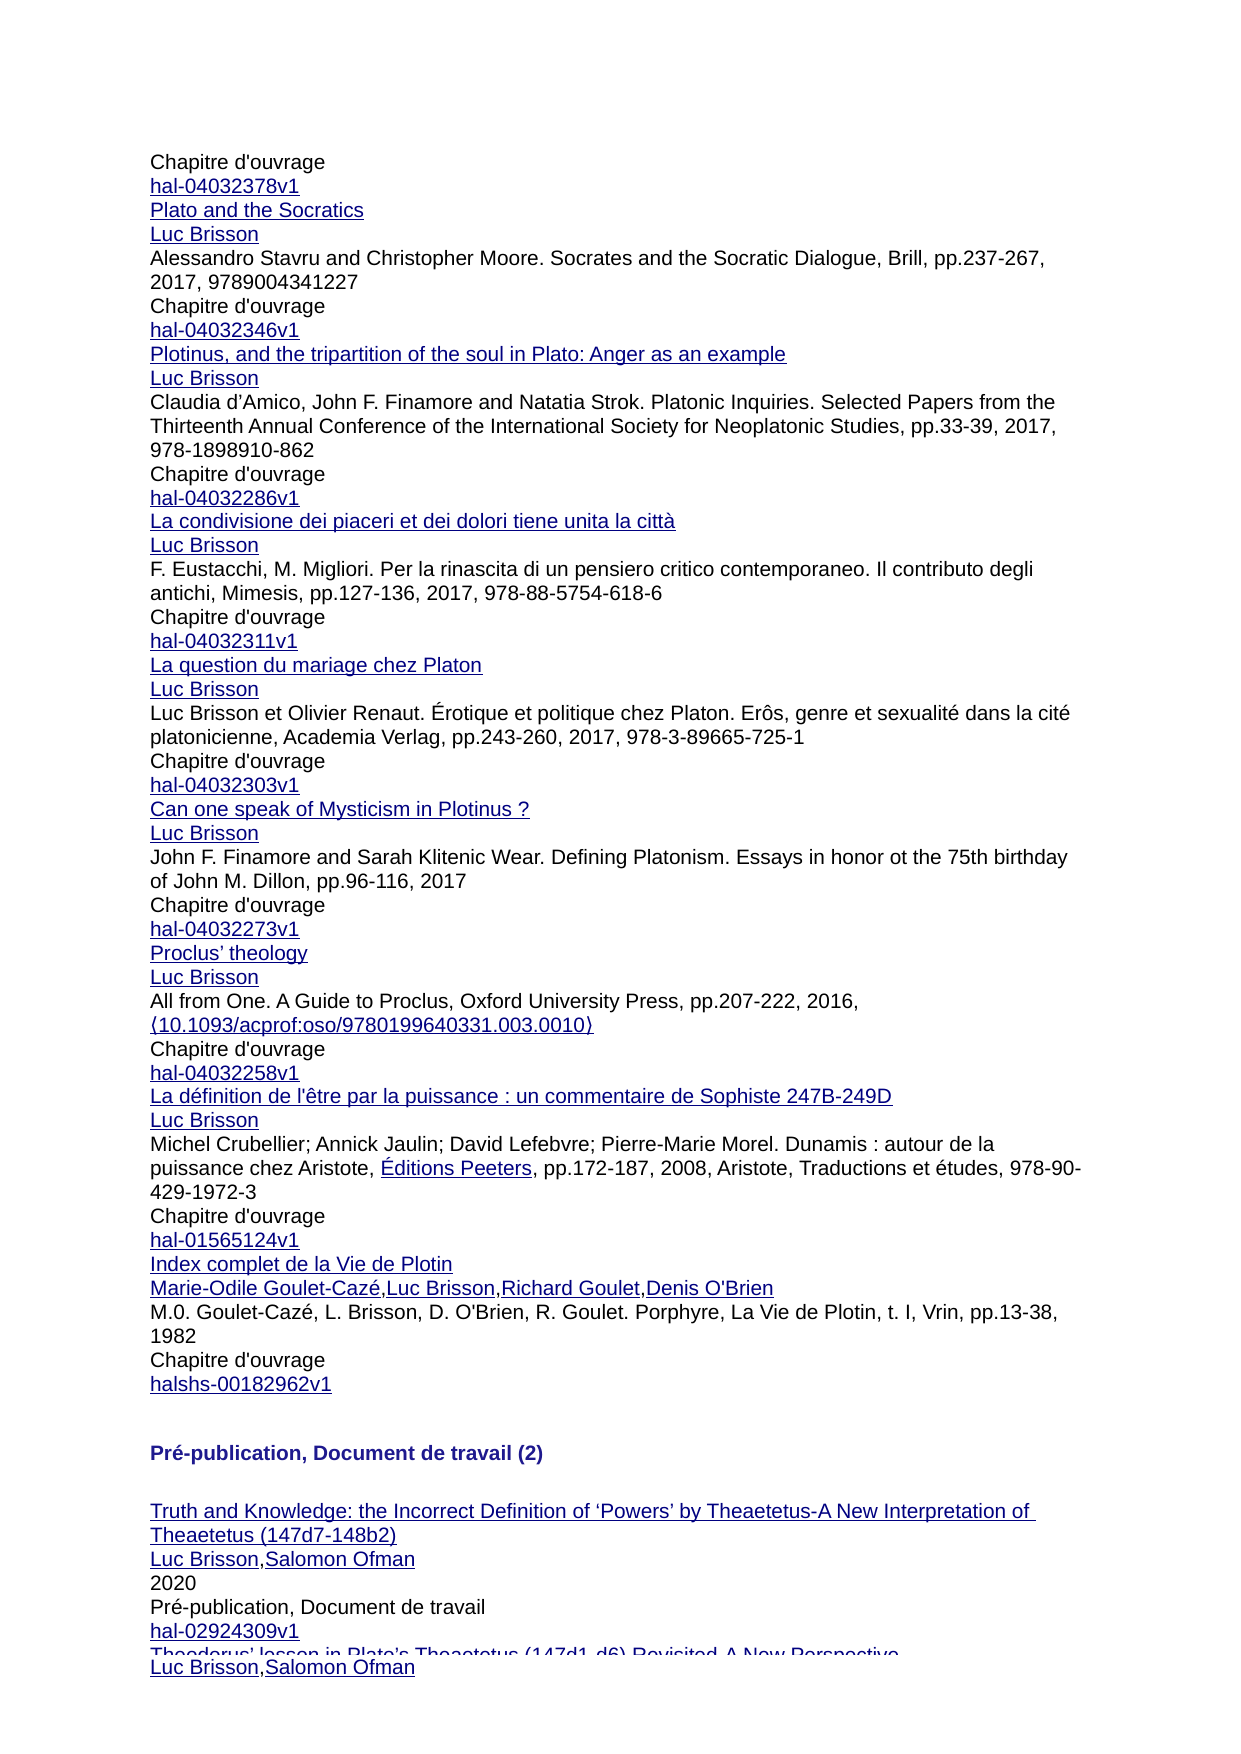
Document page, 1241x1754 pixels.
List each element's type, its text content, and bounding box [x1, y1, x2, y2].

table_cell La définition de l'être par la puissance : un commentaire de Sophiste 247B-249D Luc Brisson Michel Crubellier; Annick Jaulin; David Lefebvre; Pierre-Marie Morel. Dunamis : autour de la puissance chez Aristote, Éditions Peeters, pp.172-187, 2008, Aristote, Traductions et études, 978-90-429-1972-3 Chapitre d'ouvrage hal-01565124v1 [150, 1084, 1090, 1252]
table_header Truth and Knowledge: the Incorrect Definition of ‘Powers’ by Theaetetus-A New Interpretation of Theaetetus (147d7-148b2) Luc Brisson,Salomon Ofman 2020 Pré-publication, Document de travail hal-02924309v1 [150, 1499, 1090, 1643]
table_cell Index complet de la Vie de Plotin Marie-Odile Goulet-Cazé,Luc Brisson,Richard Goulet,Denis O'Brien M.0. Goulet-Cazé, L. Brisson, D. O'Brien, R. Goulet. Porphyre, La Vie de Plotin, t. I, Vrin, pp.13-38, 1982 Chapitre d'ouvrage halshs-00182962v1 [150, 1252, 1090, 1396]
subtitle Pré-publication, Document de travail (2) [150, 1441, 1090, 1464]
table_cell Plato and the Socratics Luc Brisson Alessandro Stavru and Christopher Moore. Socrates and the Socratic Dialogue, Brill, pp.237-267, 2017, 9789004341227 Chapitre d'ouvrage hal-04032346v1 [150, 198, 1090, 342]
table_cell La question du mariage chez Platon Luc Brisson Luc Brisson et Olivier Renaut. Érotique et politique chez Platon. Erôs, genre et sexualité dans la cité platonicienne, Academia Verlag, pp.243-260, 2017, 978-3-89665-725-1 Chapitre d'ouvrage hal-04032303v1 [150, 653, 1090, 797]
table_cell La condivisione dei piaceri et dei dolori tiene unita la città Luc Brisson F. Eustacchi, M. Migliori. Per la rinascita di un pensiero critico contemporaneo. Il contributo degli antichi, Mimesis, pp.127-136, 2017, 978-88-5754-618-6 Chapitre d'ouvrage hal-04032311v1 [150, 509, 1090, 653]
table_cell Chapitre d'ouvrage hal-04032378v1 [150, 150, 1090, 198]
table_cell Theodorus’ lesson in Plato’s Theaetetus (147d1-d6) Revisited-A New Perspective Luc Brisson,Salomon Ofman [150, 1643, 1090, 1679]
table_cell Proclus’ theology Luc Brisson All from One. A Guide to Proclus, Oxford University Press, pp.207-222, 2016, ⟨10.1093/acprof:oso/9780199640331.003.0010⟩ Chapitre d'ouvrage hal-04032258v1 [150, 941, 1090, 1084]
table_cell Plotinus, and the tripartition of the soul in Plato: Anger as an example Luc Brisson Claudia d’Amico, John F. Finamore and Natatia Strok. Platonic Inquiries. Selected Papers from the Thirteenth Annual Conference of the International Society for Neoplatonic Studies, pp.33-39, 2017, 978-1898910-862 Chapitre d'ouvrage hal-04032286v1 [150, 342, 1090, 509]
table_cell Can one speak of Mysticism in Plotinus ? Luc Brisson John F. Finamore and Sarah Klitenic Wear. Defining Platonism. Essays in honor ot the 75th birthday of John M. Dillon, pp.96-116, 2017 Chapitre d'ouvrage hal-04032273v1 [150, 797, 1090, 941]
